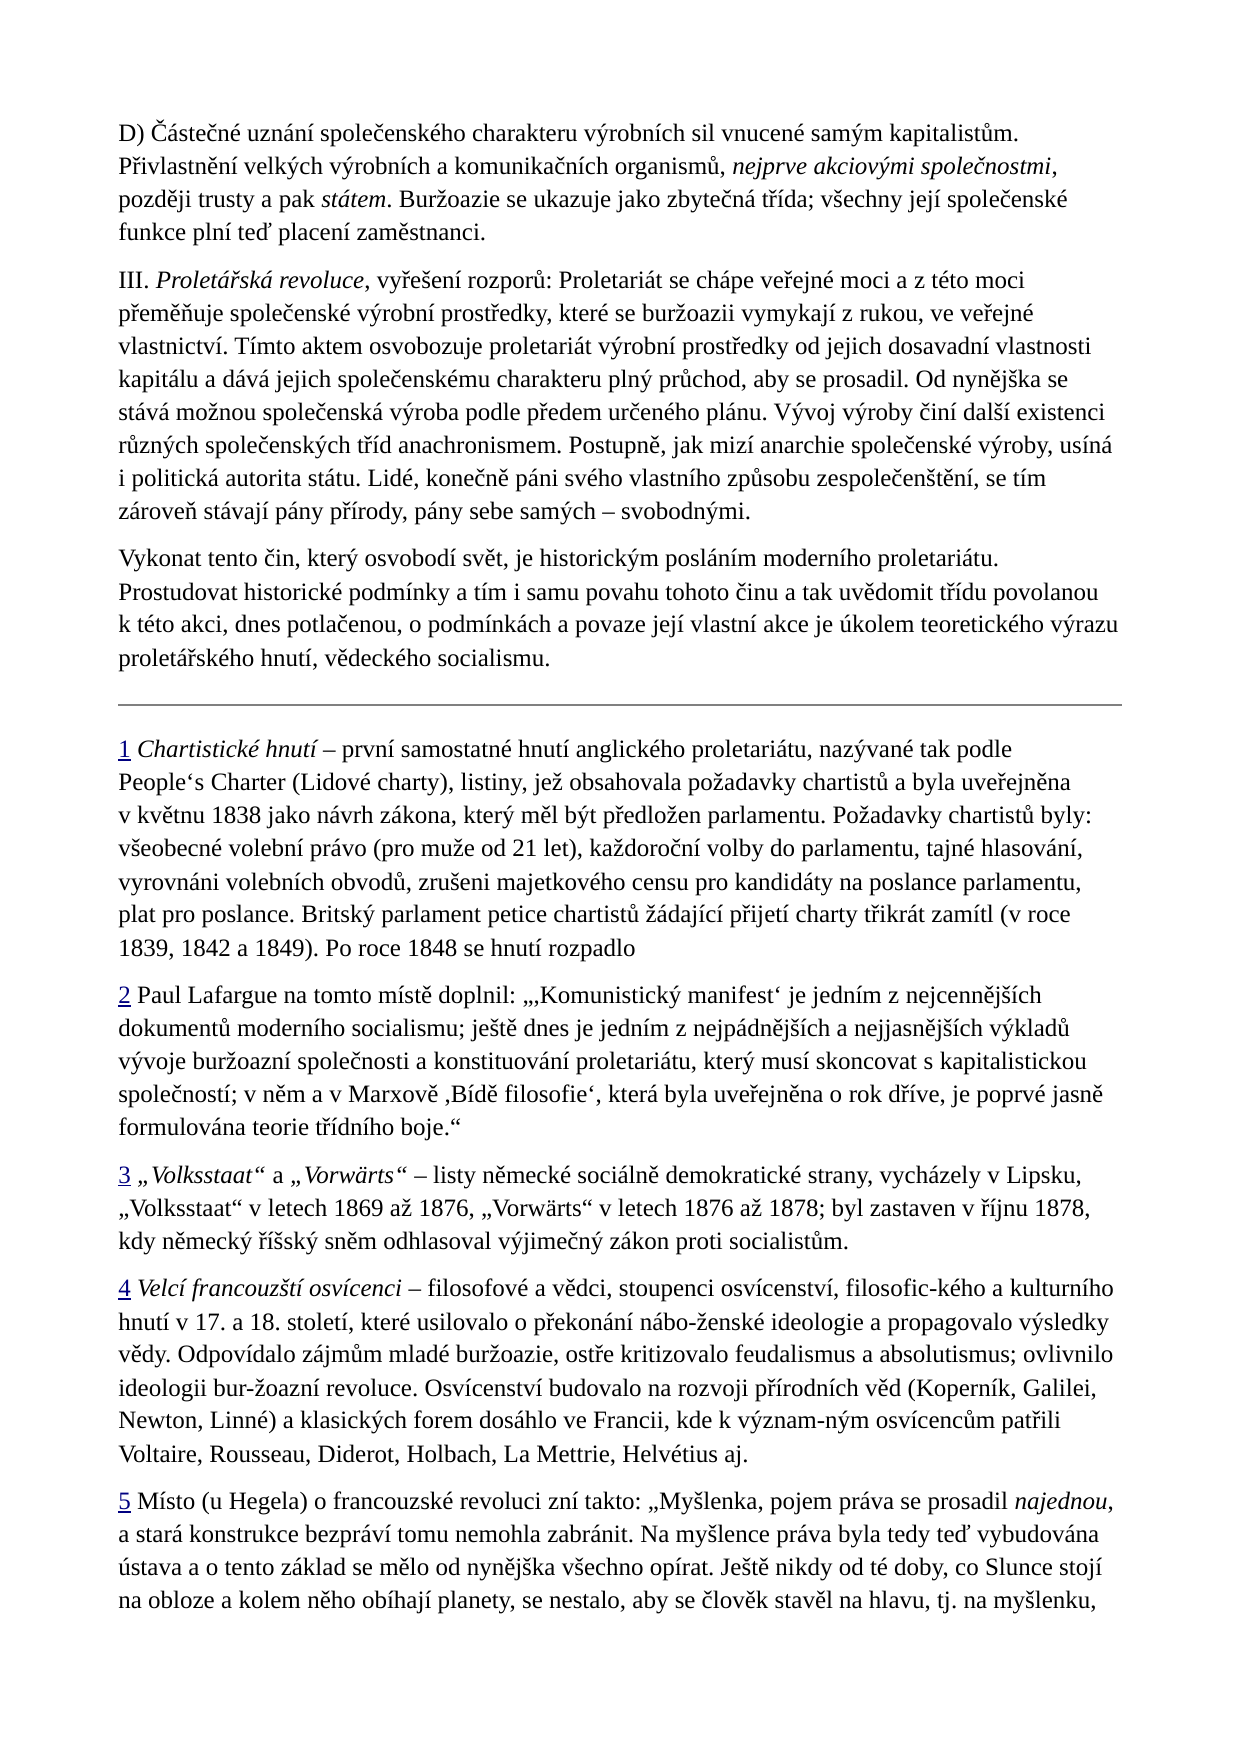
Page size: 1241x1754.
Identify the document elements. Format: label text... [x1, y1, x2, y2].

text 1 Chartistické hnutí – první samostatné hnutí anglického proletariátu, nazývané tak podle People‘s Charter (Lidové charty), listiny, jež obsahovala požadavky chartistů a byla uveřejněna v květnu 1838 jako návrh zákona, který měl být předložen parlamentu. Požadavky chartistů byly: všeobecné volební právo (pro muže od 21 let), každoroční volby do parlamentu, tajné hlasování, vyrovnáni volebních obvodů, zrušeni majetkového censu pro kandidáty na poslance parlamentu, plat pro poslance. Britský parlament petice chartistů žádající přijetí charty třikrát zamítl (v roce 1839, 1842 a 1849). Po roce 1848 se hnutí rozpadlo [118, 734, 1122, 961]
text III. Proletářská revoluce, vyřešení rozporů: Proletariát se chápe veřejné moci a z této moci přeměňuje společenské výrobní prostředky, které se buržoazii vymykají z rukou, ve veřejné vlastnictví. Tímto aktem osvobozuje proletariát výrobní prostředky od jejich dosavadní vlastnosti kapitálu a dává jejich společenskému charakteru plný průchod, aby se prosadil. Od nynějška se stává možnou společenská výroba podle předem určeného plánu. Vývoj výroby činí další existenci různých společenských tříd anachronismem. Postupně, jak mizí anarchie společenské výroby, usíná i politická autorita státu. Lidé, konečně páni svého vlastního způsobu zespolečenštění, se tím zároveň stávají pány přírody, pány sebe samých – svobodnými. [118, 265, 1122, 525]
text Vykonat tento čin, který osvobodí svět, je historickým posláním moderního proletariátu. Prostudovat historické podmínky a tím i samu povahu tohoto činu a tak uvědomit třídu povolanou k této akci, dnes potlačenou, o podmínkách a povaze její vlastní akce je úkolem teoretického výrazu proletářského hnutí, vědeckého socialismu. [118, 543, 1122, 671]
text 2 Paul Lafargue na tomto místě doplnil: „,Komunistický manifestʻ je jedním z nejcennějších dokumentů moderního socialismu; ještě dnes je jedním z nejpádnějších a nejjasnějších výkladů vývoje buržoazní společnosti a konstituování proletariátu, který musí skoncovat s kapitalistickou společností; v něm a v Marxově ,Bídě filosofieʻ, která byla uveřejněna o rok dříve, je poprvé jasně formulována teorie třídního boje.“ [118, 980, 1122, 1141]
text 3 „Volksstaat“ a „Vorwärts“ – listy německé sociálně demokratické strany, vycházely v Lipsku, „Volksstaat“ v letech 1869 až 1876, „Vorwärts“ v letech 1876 až 1878; byl zastaven v říjnu 1878, kdy německý říšský sněm odhlasoval výjimečný zákon proti socialistům. [118, 1160, 1122, 1255]
text D) Částečné uznání společenského charakteru výrobních sil vnucené samým kapitalistům. Přivlastnění velkých výrobních a komunikačních organismů, nejprve akciovými společnostmi, později trusty a pak státem. Buržoazie se ukazuje jako zbytečná třída; všechny její společenské funkce plní teď placení zaměstnanci. [118, 118, 1122, 246]
text 4 Velcí francouzští osvícenci – filosofové a vědci, stoupenci osvícenství, filosofic-kého a kulturního hnutí v 17. a 18. století, které usilovalo o překonání nábo-ženské ideologie a propagovalo výsledky vědy. Odpovídalo zájmům mladé buržoazie, ostře kritizovalo feudalismus a absolutismus; ovlivnilo ideologii bur-žoazní revoluce. Osvícenství budovalo na rozvoji přírodních věd (Koperník, Galilei, Newton, Linné) a klasických forem dosáhlo ve Francii, kde k význam-ným osvícencům patřili Voltaire, Rousseau, Diderot, Holbach, La Mettrie, Helvétius aj. [118, 1273, 1122, 1467]
text 5 Místo (u Hegela) o francouzské revoluci zní takto: „Myšlenka, pojem práva se prosadil najednou, a stará konstrukce bezpráví tomu nemohla zabránit. Na myšlence práva byla tedy teď vybudována ústava a o tento základ se mělo od nynějška všechno opírat. Ještě nikdy od té doby, co Slunce stojí na obloze a kolem něho obíhají planety, se nestalo, aby se člověk stavěl na hlavu, tj. na myšlenku, [118, 1486, 1122, 1614]
